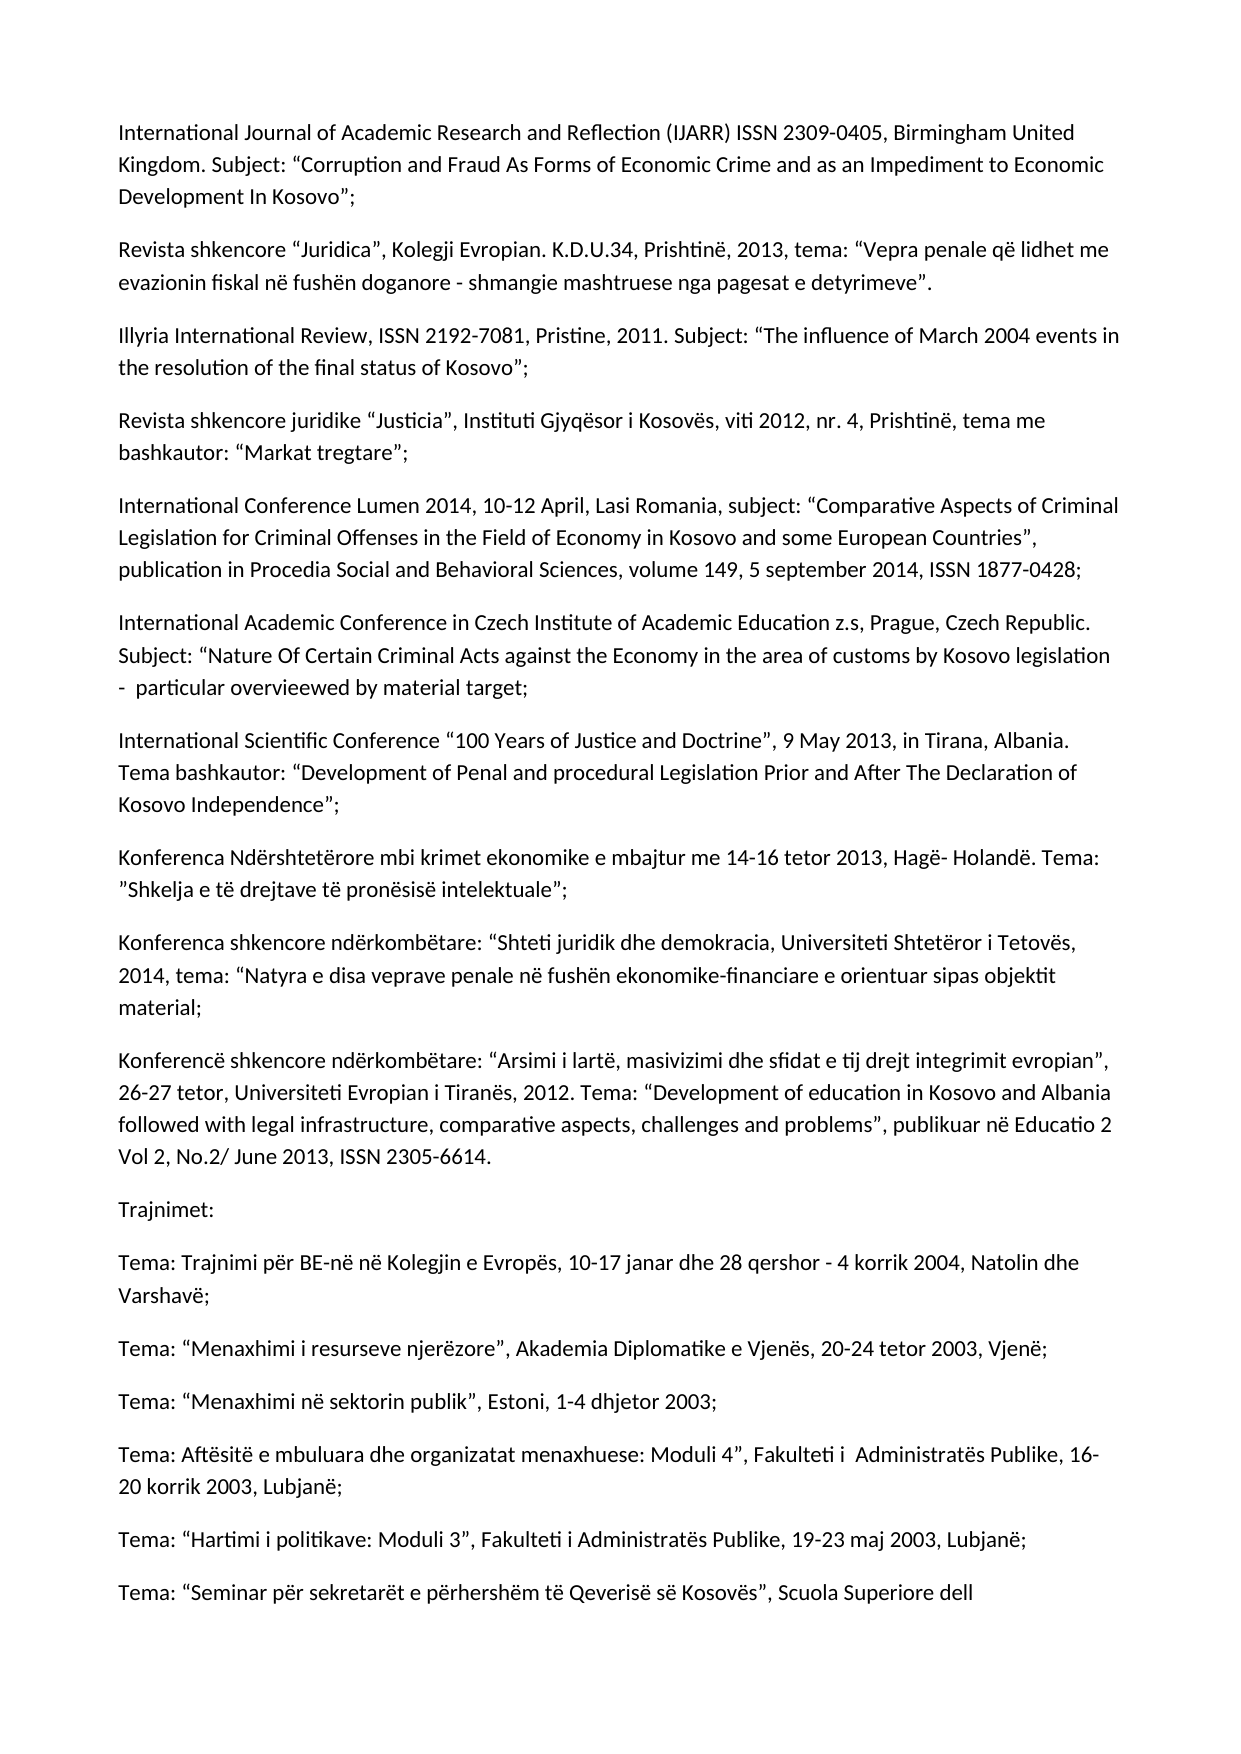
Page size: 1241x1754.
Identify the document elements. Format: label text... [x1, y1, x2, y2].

text Revista shkencore juridike “Justicia”, Instituti Gjyqësor i Kosovës, viti 2012, nr. 4, Prishtinë, tema me bashkautor: “Markat tregtare”; [118, 406, 1122, 466]
text Trajnimet: [118, 1196, 1122, 1223]
text Konferenca shkencore ndërkombëtare: “Shteti juridik dhe demokracia, Universiteti Shtetëror i Tetovës, 2014, tema: “Natyra e disa veprave penale në fushën ekonomike-financiare e orientuar sipas objektit material; [118, 928, 1122, 1021]
text Tema: “Menaxhimi i resurseve njerëzore”, Akademia Diplomatike e Vjenës, 20-24 tetor 2003, Vjenë; [118, 1334, 1122, 1362]
text Tema: Trajnimi për BE-në në Kolegjin e Evropës, 10-17 janar dhe 28 qershor - 4 korrik 2004, Natolin dhe Varshavë; [118, 1248, 1122, 1309]
text International Conference Lumen 2014, 10-12 April, Lasi Romania, subject: “Comparative Aspects of Criminal Legislation for Criminal Offenses in the Field of Economy in Kosovo and some European Countries”, publication in Procedia Social and Behavioral Sciences, volume 149, 5 september 2014, ISSN 1877-0428; [118, 491, 1122, 583]
text Konferencë shkencore ndërkombëtare: “Arsimi i lartë, masivizimi dhe sfidat e tij drejt integrimit evropian”, 26-27 tetor, Universiteti Evropian i Tiranës, 2012. Tema: “Development of education in Kosovo and Albania followed with legal infrastructure, comparative aspects, challenges and problems”, publikuar në Educatio 2 Vol 2, No.2/ June 2013, ISSN 2305-6614. [118, 1046, 1122, 1171]
text International Journal of Academic Research and Reflection (IJARR) ISSN 2309-0405, Birmingham United Kingdom. Subject: “Corruption and Fraud As Forms of Economic Crime and as an Impediment to Economic Development In Kosovo”; [118, 118, 1122, 211]
text Tema: Aftësitë e mbuluara dhe organizatat menaxhuese: Moduli 4”, Fakulteti i Administratës Publike, 16-20 korrik 2003, Lubjanë; [118, 1440, 1122, 1500]
text Illyria International Review, ISSN 2192-7081, Pristine, 2011. Subject: “The influence of March 2004 events in the resolution of the final status of Kosovo”; [118, 321, 1122, 381]
text Revista shkencore “Juridica”, Kolegji Evropian. K.D.U.34, Prishtinë, 2013, tema: “Vepra penale që lidhet me evazionin fiskal në fushën doganore - shmangie mashtruese nga pagesat e detyrimeve”. [118, 236, 1122, 296]
text Tema: “Menaxhimi në sektorin publik”, Estoni, 1-4 dhjetor 2003; [118, 1387, 1122, 1415]
text International Scientific Conference “100 Years of Justice and Doctrine”, 9 May 2013, in Tirana, Albania. Tema bashkautor: “Development of Penal and procedural Legislation Prior and After The Declaration of Kosovo Independence”; [118, 726, 1122, 818]
text Konferenca Ndërshtetërore mbi krimet ekonomike e mbajtur me 14-16 tetor 2013, Hagë- Holandë. Tema: ”Shkelja e të drejtave të pronësisë intelektuale”; [118, 843, 1122, 903]
text Tema: “Hartimi i politikave: Moduli 3”, Fakulteti i Administratës Publike, 19-23 maj 2003, Lubjanë; [118, 1525, 1122, 1553]
text Tema: “Seminar për sekretarët e përhershëm të Qeverisë së Kosovës”, Scuola Superiore dell [118, 1578, 1122, 1606]
text International Academic Conference in Czech Institute of Academic Education z.s, Prague, Czech Republic. Subject: “Nature Of Certain Criminal Acts against the Economy in the area of customs by Kosovo legislation - particular overvieewed by material target; [118, 608, 1122, 701]
